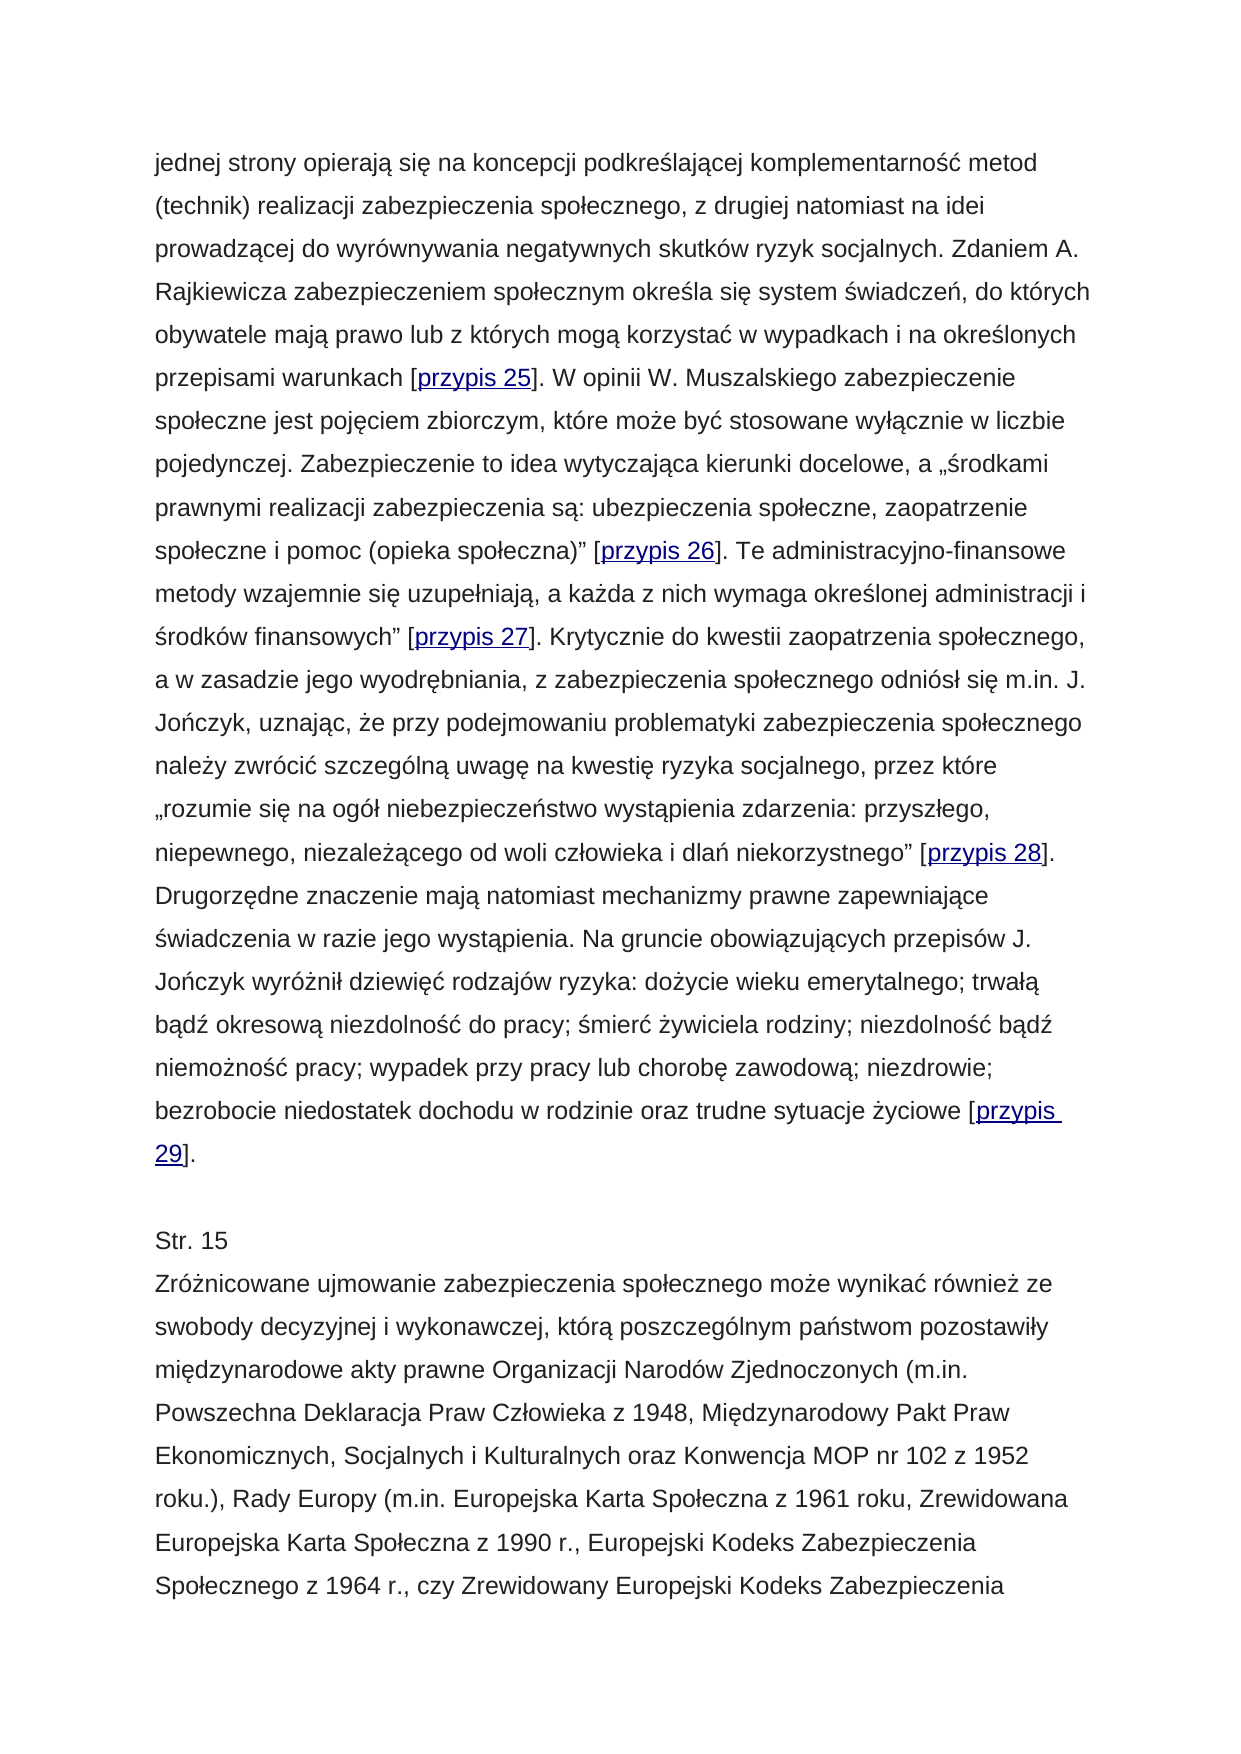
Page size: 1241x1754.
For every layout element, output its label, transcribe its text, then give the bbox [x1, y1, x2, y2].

text Str. 15 [154, 1226, 1093, 1254]
text Zróżnicowane ujmowanie zabezpieczenia społecznego może wynikać również ze swobody decyzyjnej i wykonawczej, którą poszczególnym państwom pozostawiły międzynarodowe akty prawne Organizacji Narodów Zjednoczonych (m.in. Powszechna Deklaracja Praw Człowieka z 1948, Międzynarodowy Pakt Praw Ekonomicznych, Socjalnych i Kulturalnych oraz Konwencja MOP nr 102 z 1952 roku.), Rady Europy (m.in. Europejska Karta Społeczna z 1961 roku, Zrewidowana Europejska Karta Społeczna z 1990 r., Europejski Kodeks Zabezpieczenia Społecznego z 1964 r., czy Zrewidowany Europejski Kodeks Zabezpieczenia [154, 1269, 1093, 1599]
text jednej strony opierają się na koncepcji podkreślającej komplementarność metod (technik) realizacji zabezpieczenia społecznego, z drugiej natomiast na idei prowadzącej do wyrównywania negatywnych skutków ryzyk socjalnych. Zdaniem A. Rajkiewicza zabezpieczeniem społecznym określa się system świadczeń, do których obywatele mają prawo lub z których mogą korzystać w wypadkach i na określonych przepisami warunkach [przypis 25]. W opinii W. Muszalskiego zabezpieczenie społeczne jest pojęciem zbiorczym, które może być stosowane wyłącznie w liczbie pojedynczej. Zabezpieczenie to idea wytyczająca kierunki docelowe, a „środkami prawnymi realizacji zabezpieczenia są: ubezpieczenia społeczne, zaopatrzenie społeczne i pomoc (opieka społeczna)” [przypis 26]. Te administracyjno-finansowe metody wzajemnie się uzupełniają, a każda z nich wymaga określonej administracji i środków finansowych” [przypis 27]. Krytycznie do kwestii zaopatrzenia społecznego, a w zasadzie jego wyodrębniania, z zabezpieczenia społecznego odniósł się m.in. J. Jończyk, uznając, że przy podejmowaniu problematyki zabezpieczenia społecznego należy zwrócić szczególną uwagę na kwestię ryzyka socjalnego, przez które „rozumie się na ogół niebezpieczeństwo wystąpienia zdarzenia: przyszłego, niepewnego, niezależącego od woli człowieka i dlań niekorzystnego” [przypis 28]. Drugorzędne znaczenie mają natomiast mechanizmy prawne zapewniające świadczenia w razie jego wystąpienia. Na gruncie obowiązujących przepisów J. Jończyk wyróżnił dziewięć rodzajów ryzyka: dożycie wieku emerytalnego; trwałą bądź okresową niezdolność do pracy; śmierć żywiciela rodziny; niezdolność bądź niemożność pracy; wypadek przy pracy lub chorobę zawodową; niezdrowie; bezrobocie niedostatek dochodu w rodzinie oraz trudne sytuacje życiowe [przypis 29]. [154, 148, 1093, 1168]
